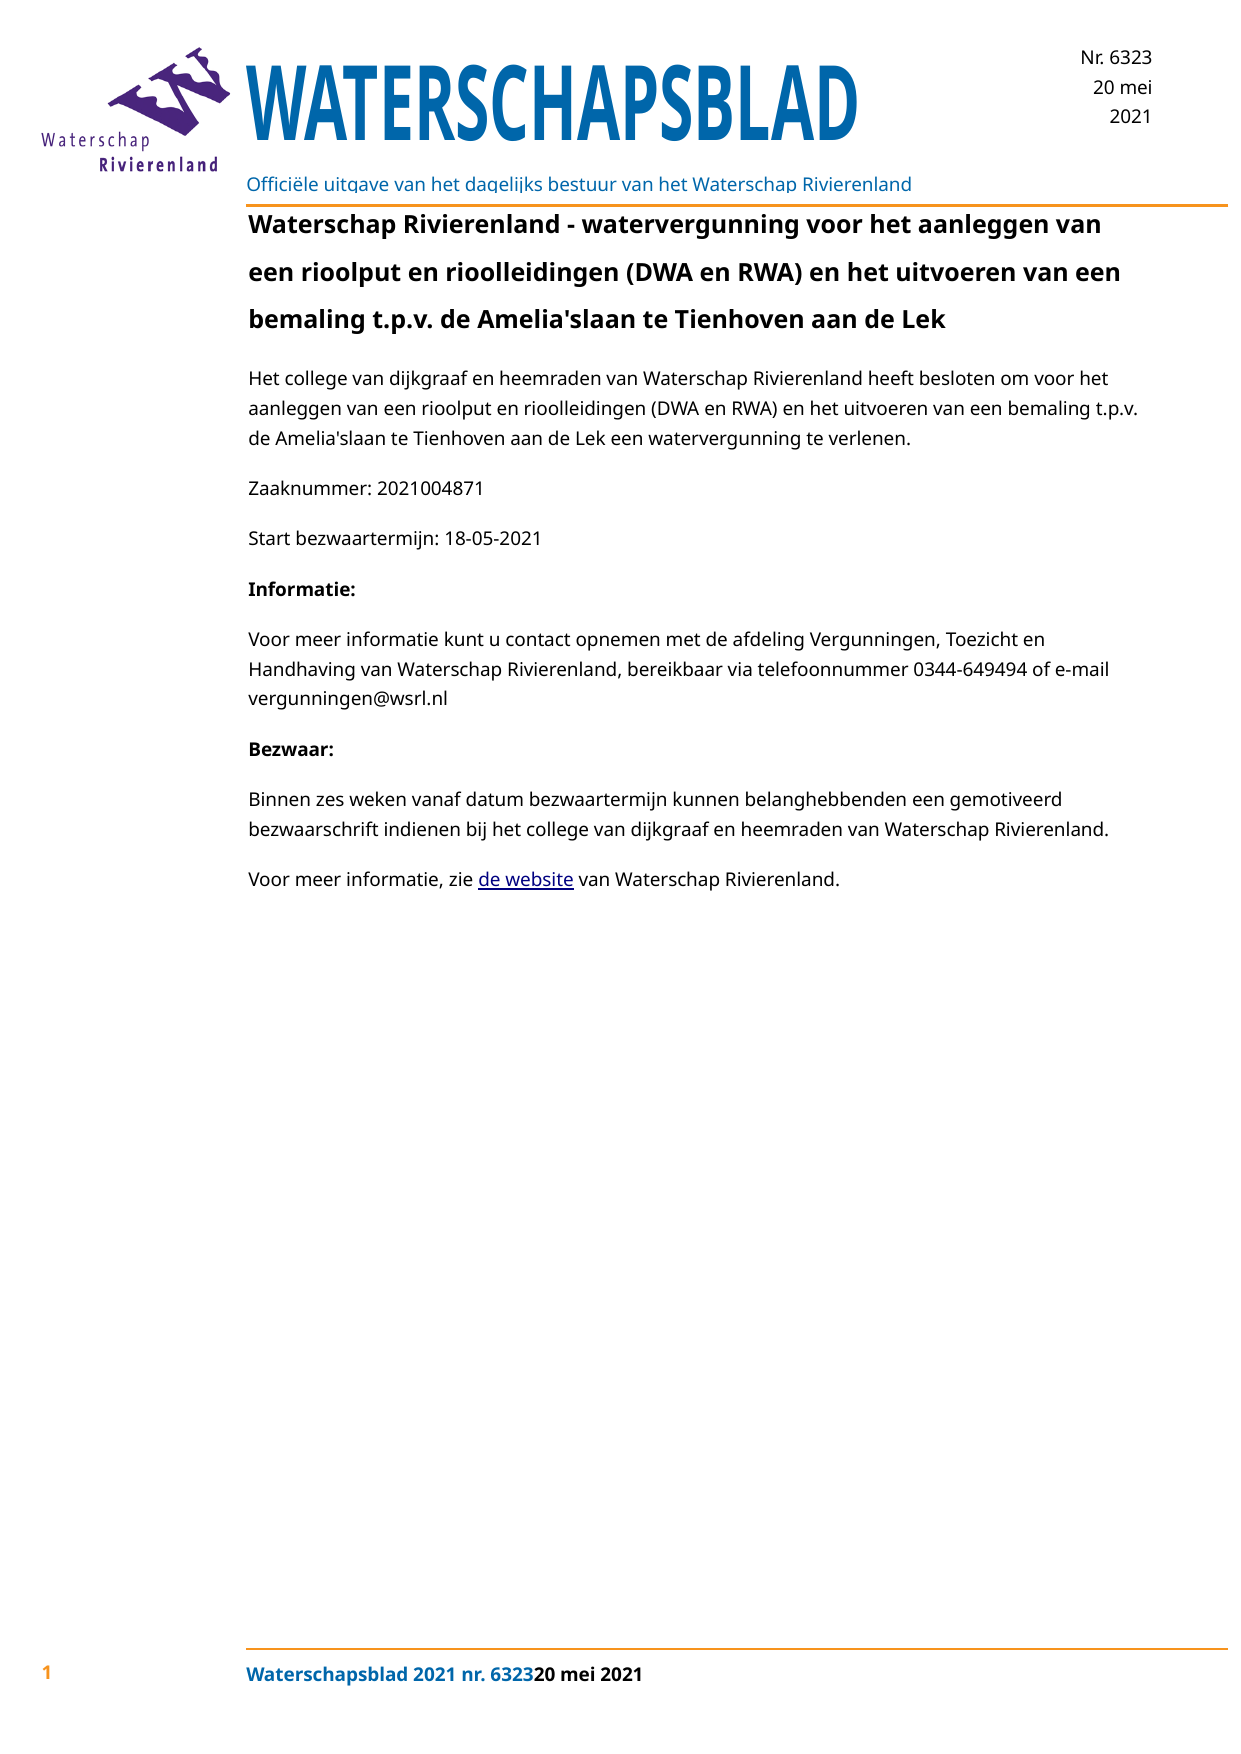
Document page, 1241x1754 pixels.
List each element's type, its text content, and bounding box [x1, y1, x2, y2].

text Binnen zes weken vanaf datum bezwaartermijn kunnen belanghebbenden een gemotiveerd bezwaarschrift indienen bij het college van dijkgraaf en heemraden van Waterschap Rivierenland. [248, 786, 1152, 842]
text Bezwaar: [248, 736, 1152, 762]
text Informatie: [248, 576, 1152, 602]
text Het college van dijkgraaf en heemraden van Waterschap Rivierenland heeft besloten om voor het aanleggen van een rioolput en rioolleidingen (DWA en RWA) en het uitvoeren van een bemaling t.p.v. de Amelia'slaan te Tienhoven aan de Lek een watervergunning te verlenen. [248, 366, 1152, 450]
text Voor meer informatie kunt u contact opnemen met de afdeling Vergunningen, Toezicht en Handhaving van Waterschap Rivierenland, bereikbaar via telefoonnummer 0344-649494 of e-mail vergunningen@wsrl.nl [248, 626, 1152, 711]
text Start bezwaartermijn: 18-05-2021 [248, 526, 1152, 551]
text Voor meer informatie, zie de website van Waterschap Rivierenland. [248, 866, 1152, 892]
text Waterschap Rivierenland - watervergunning voor het aanleggen van een rioolput en rioolleidingen (DWA en RWA) en het uitvoeren van een bemaling t.p.v. de Amelia'slaan te Tienhoven aan de Lek [248, 207, 1152, 336]
picture [41, 47, 231, 172]
text Zaaknummer: 2021004871 [248, 475, 1152, 501]
